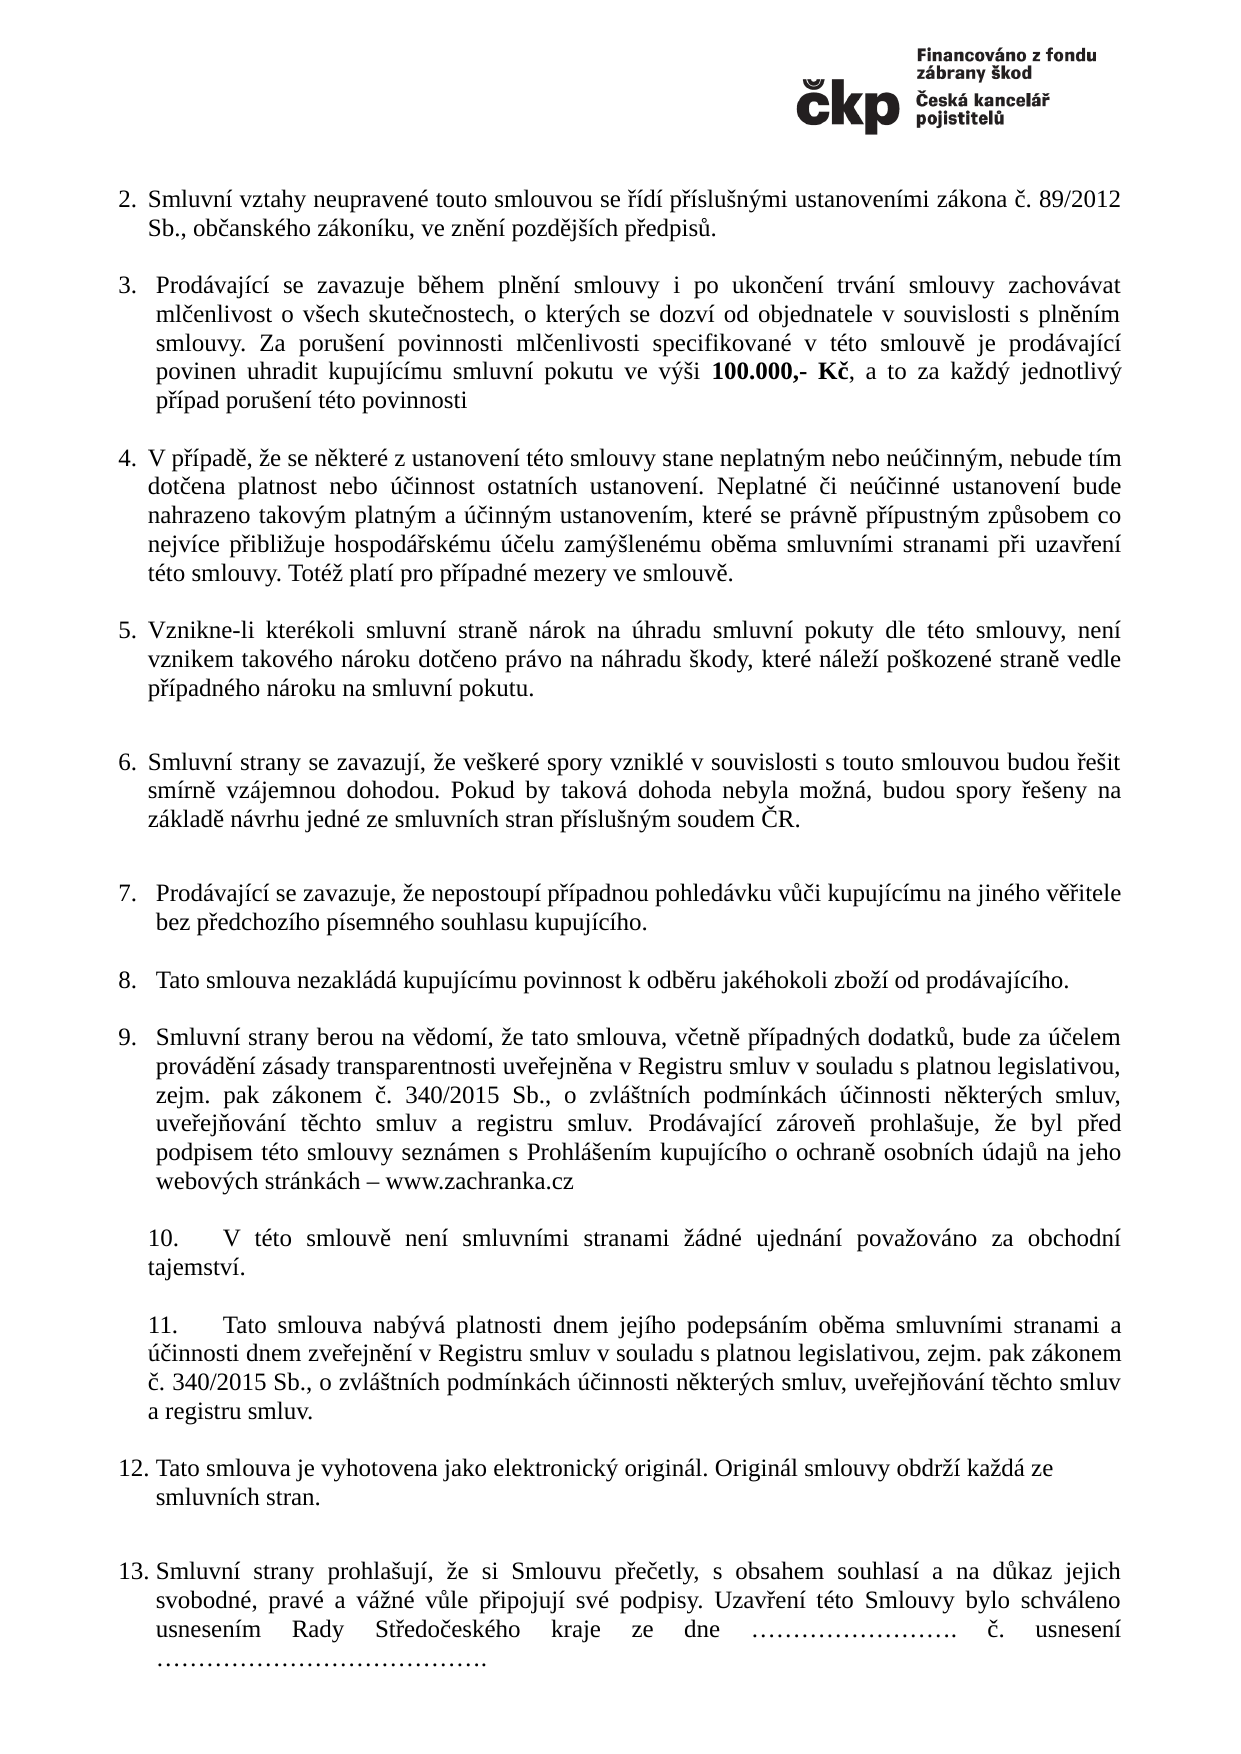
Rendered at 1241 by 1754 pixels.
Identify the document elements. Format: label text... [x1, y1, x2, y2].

list Prodávající se zavazuje během plnění smlouvy i po ukončení trvání smlouvy zachovávat mlčenlivost o všech skutečnostech, o kterých se dozví od objednatele v souvislosti s plněním smlouvy. Za porušení povinnosti mlčenlivosti specifikované v této smlouvě je prodávající povinen uhradit kupujícímu smluvní pokutu ve výši 100.000,- Kč, a to za každý jednotlivý případ porušení této povinnosti [118, 270, 1122, 414]
list V případě, že se některé z ustanovení této smlouvy stane neplatným nebo neúčinným, nebude tím dotčena platnost nebo účinnost ostatních ustanovení. Neplatné či neúčinné ustanovení bude nahrazeno takovým platným a účinným ustanovením, které se právně přípustným způsobem co nejvíce přibližuje hospodářskému účelu zamýšlenému oběma smluvními stranami při uzavření této smlouvy. Totéž platí pro případné mezery ve smlouvě. [118, 443, 1122, 586]
list Tato smlouva nezakládá kupujícímu povinnost k odběru jakéhokoli zboží od prodávajícího. [118, 965, 1122, 993]
list Tato smlouva je vyhotovena jako elektronický originál. Originál smlouvy obdrží každá ze smluvních stran. [118, 1453, 1122, 1511]
list Prodávající se zavazuje, že nepostoupí případnou pohledávku vůči kupujícímu na jiného věřitele bez předchozího písemného souhlasu kupujícího. [118, 878, 1122, 936]
list Smluvní strany berou na vědomí, že tato smlouva, včetně případných dodatků, bude za účelem provádění zásady transparentnosti uveřejněna v Registru smluv v souladu s platnou legislativou, zejm. pak zákonem č. 340/2015 Sb., o zvláštních podmínkách účinnosti některých smluv, uveřejňování těchto smluv a registru smluv. Prodávající zároveň prohlašuje, že byl před podpisem této smlouvy seznámen s Prohlášením kupujícího o ochraně osobních údajů na jeho webových stránkách – www.zachranka.cz [118, 1022, 1122, 1195]
list Smluvní strany prohlašují, že si Smlouvu přečetly, s obsahem souhlasí a na důkaz jejich svobodné, pravé a vážné vůle připojují své podpisy. Uzavření této Smlouvy bylo schváleno usnesením Rady Středočeského kraje ze dne ……………………. č. usnesení …………………………………. [118, 1556, 1122, 1671]
list Tato smlouva nabývá platnosti dnem jejího podepsáním oběma smluvními stranami a účinnosti dnem zveřejnění v Registru smluv v souladu s platnou legislativou, zejm. pak zákonem č. 340/2015 Sb., o zvláštních podmínkách účinnosti některých smluv, uveřejňování těchto smluv a registru smluv. [148, 1310, 1122, 1425]
list Vznikne-li kterékoli smluvní straně nárok na úhradu smluvní pokuty dle této smlouvy, není vznikem takového nároku dotčeno právo na náhradu škody, které náleží poškozené straně vedle případného nároku na smluvní pokutu. [118, 615, 1122, 701]
list Smluvní strany se zavazují, že veškeré spory vzniklé v souvislosti s touto smlouvou budou řešit smírně vzájemnou dohodou. Pokud by taková dohoda nebyla možná, budou spory řešeny na základě návrhu jedné ze smluvních stran příslušným soudem ČR. [118, 747, 1122, 833]
list V této smlouvě není smluvními stranami žádné ujednání považováno za obchodní tajemství. [148, 1223, 1122, 1281]
list Smluvní vztahy neupravené touto smlouvou se řídí příslušnými ustanoveními zákona č. 89/2012 Sb., občanského zákoníku, ve znění pozdějších předpisů. [118, 184, 1122, 241]
